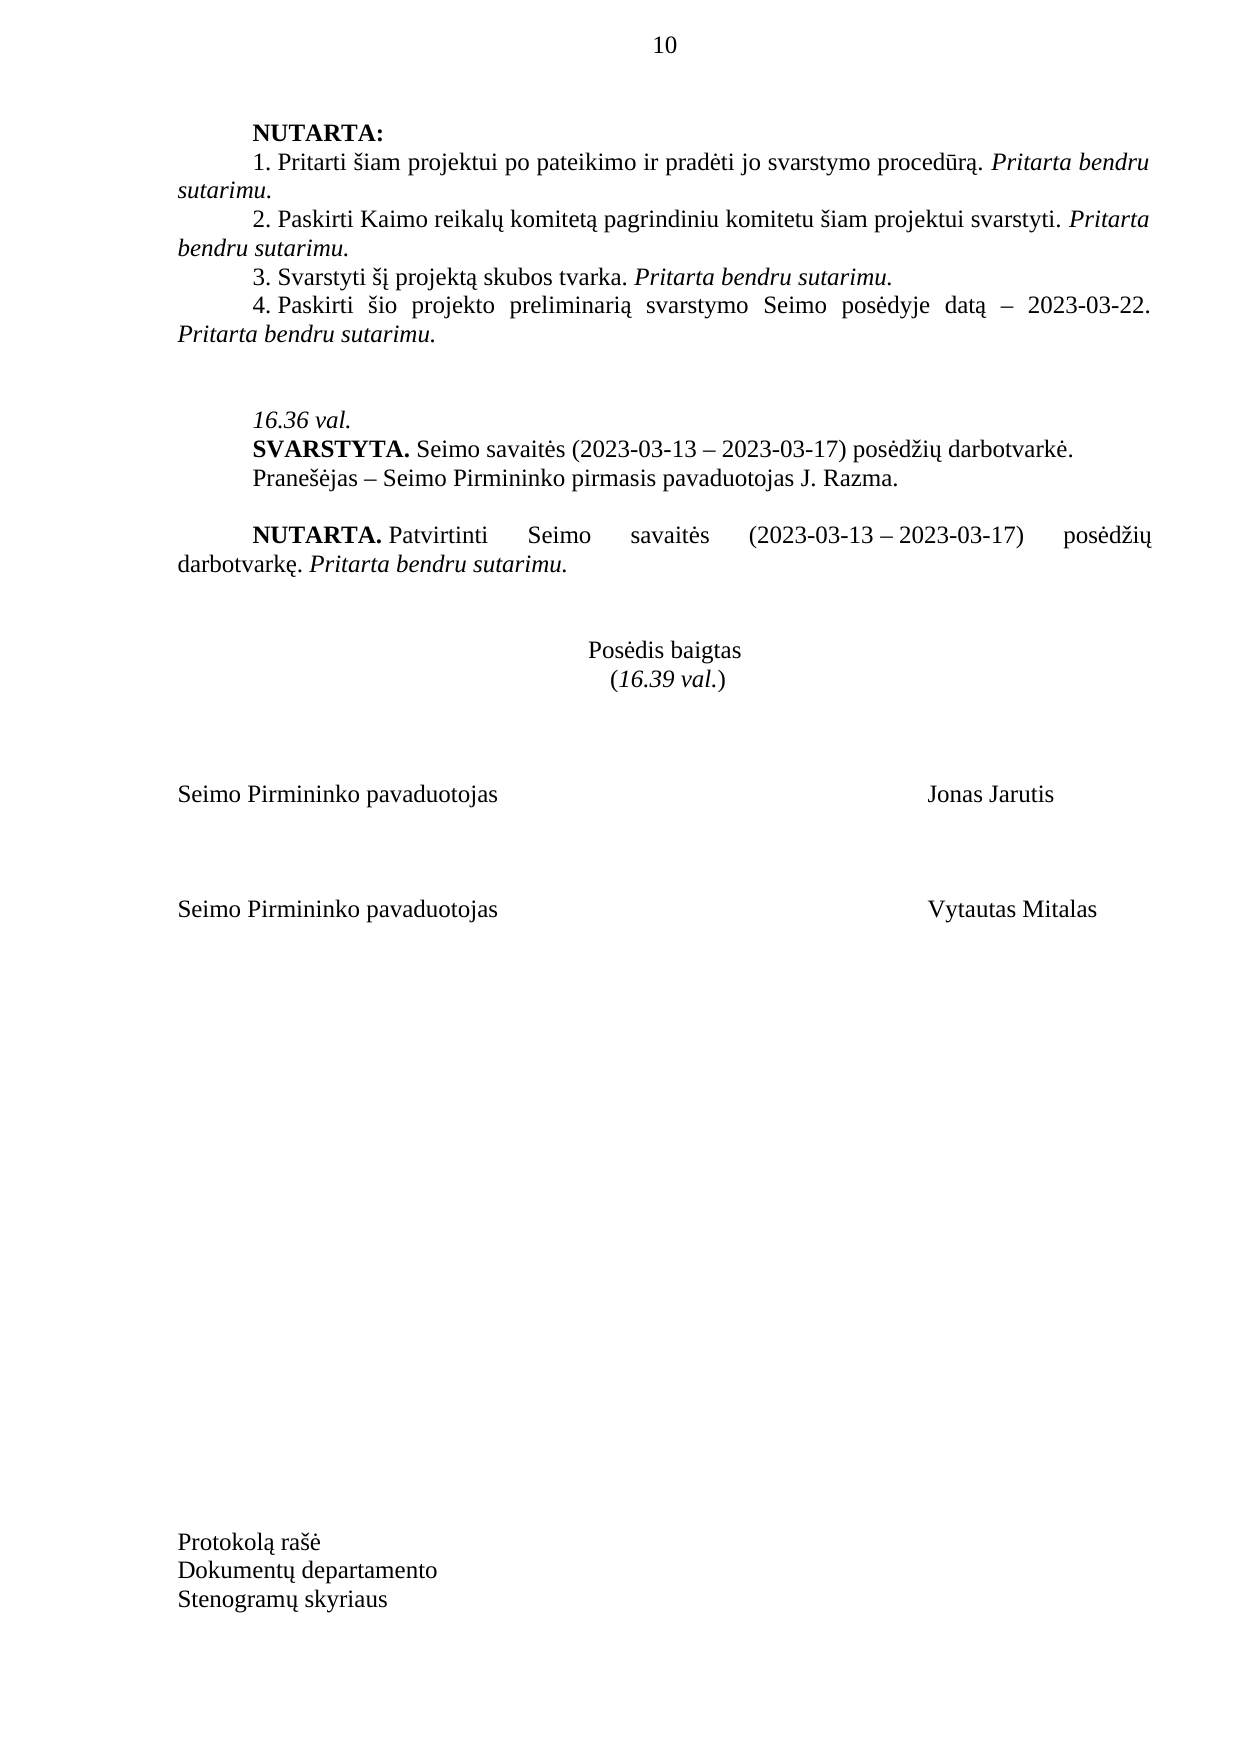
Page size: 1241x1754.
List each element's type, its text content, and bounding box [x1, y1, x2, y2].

text Posėdis baigtas [177, 636, 1152, 664]
text Dokumentų departamento [177, 1556, 1152, 1584]
text 1. Pritarti šiam projektui po pateikimo ir pradėti jo svarstymo procedūrą. Pritarta bendru sutarimu. [177, 147, 1152, 204]
text Pranešėjas – Seimo Pirmininko pirmasis pavaduotojas J. Razma. [177, 463, 1152, 492]
text 3. Svarstyti šį projektą skubos tvarka. Pritarta bendru sutarimu. [177, 262, 1152, 291]
text SVARSTYTA. Seimo savaitės (2023-03-13 – 2023-03-17) posėdžių darbotvarkė. [177, 434, 1152, 463]
text (16.39 val.) [177, 664, 1152, 693]
text 2. Paskirti Kaimo reikalų komitetą pagrindiniu komitetu šiam projektui svarstyti. Pritarta bendru sutarimu. [177, 204, 1152, 262]
text Seimo Pirmininko pavaduotojas Vytautas Mitalas [177, 894, 1152, 923]
text 16.36 val. [177, 406, 1152, 434]
text 4. Paskirti šio projekto preliminarią svarstymo Seimo posėdyje datą – 2023-03-22. Pritarta bendru sutarimu. [177, 291, 1152, 348]
text NUTARTA. Patvirtinti Seimo savaitės (2023-03-13 – 2023-03-17) posėdžių darbotvarkę. Pritarta bendru sutarimu. [177, 521, 1152, 578]
text NUTARTA: [177, 118, 1152, 147]
text Seimo Pirmininko pavaduotojas Jonas Jarutis [177, 779, 1152, 808]
text Stenogramų skyriaus [177, 1584, 1152, 1613]
text Protokolą rašė [177, 1527, 1152, 1556]
